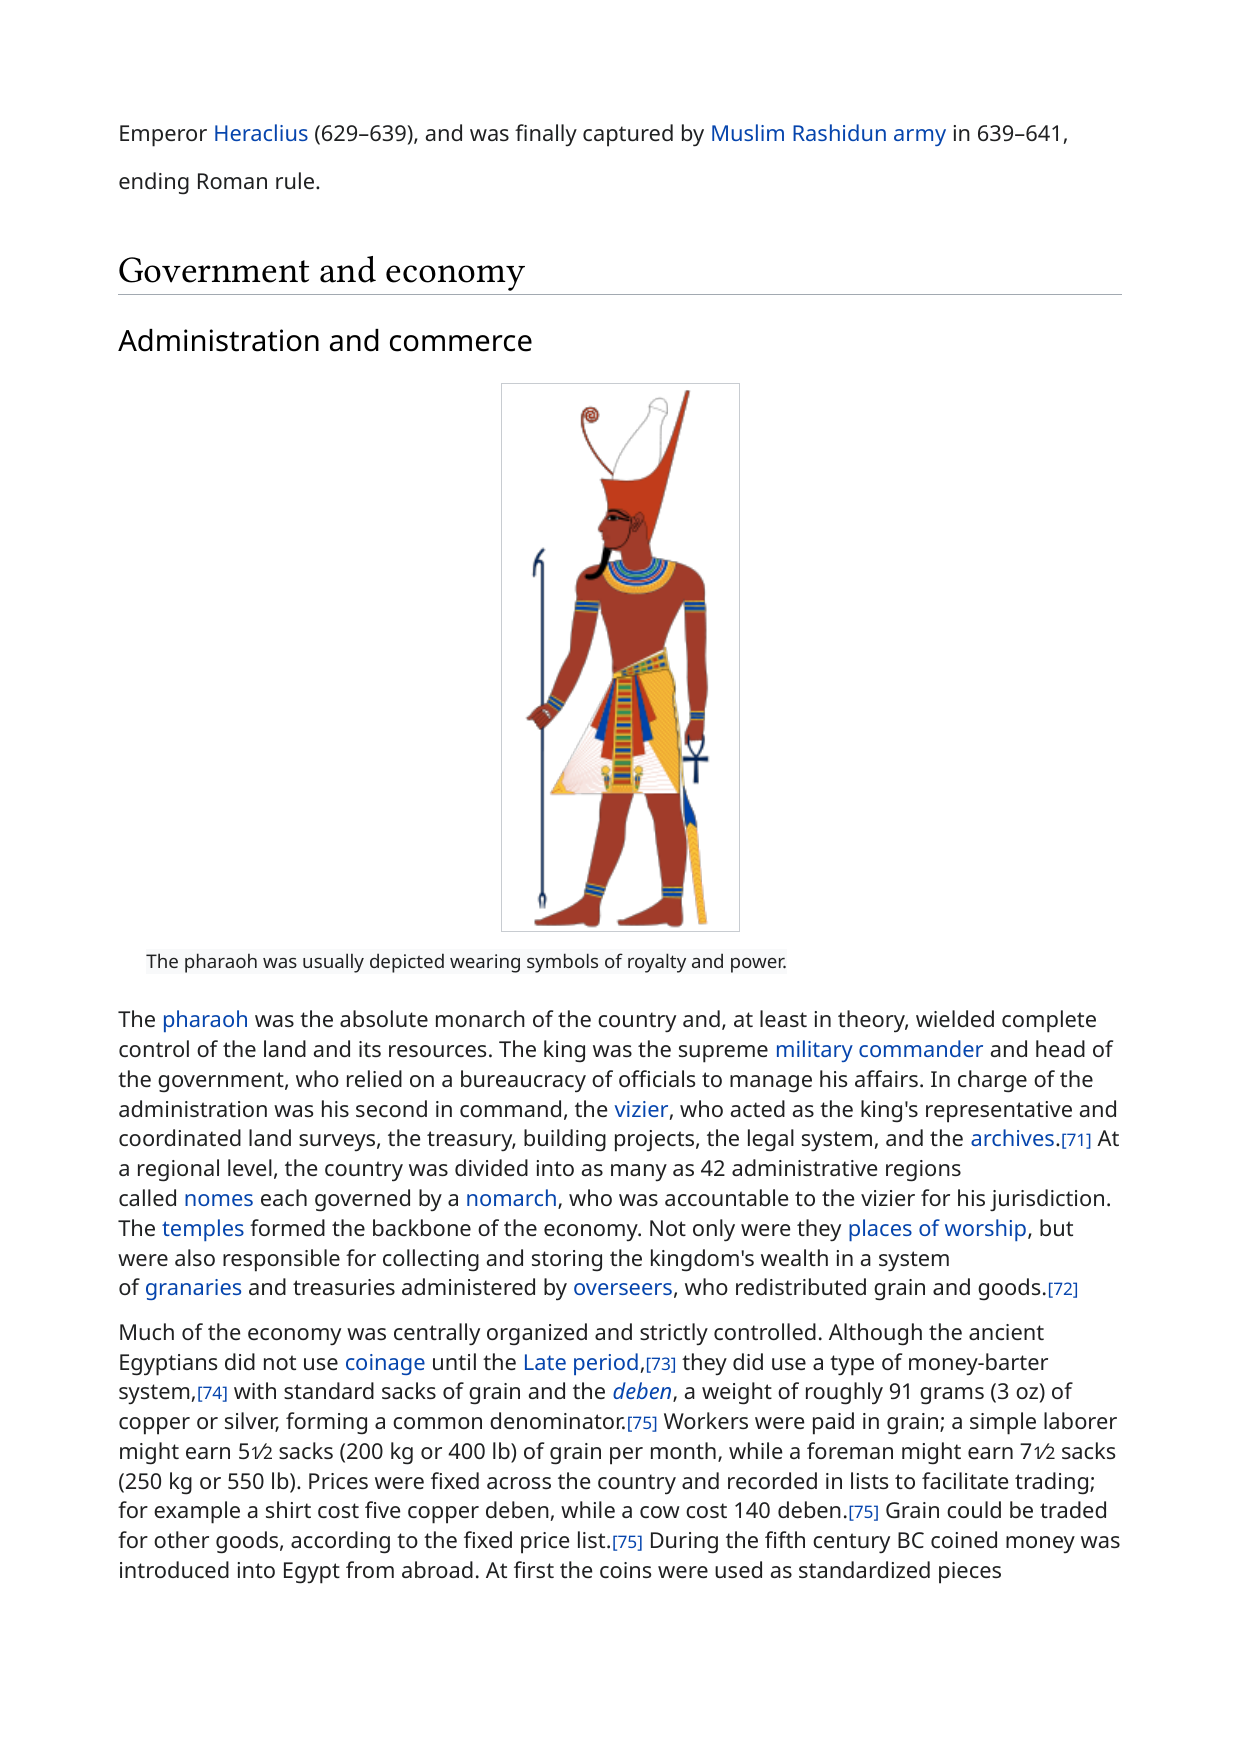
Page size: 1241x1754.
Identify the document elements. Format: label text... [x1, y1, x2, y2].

subtitle Administration and commerce [118, 320, 1122, 359]
picture [504, 386, 736, 929]
text Much of the economy was centrally organized and strictly controlled. Although the ancient Egyptians did not use coinage until the Late period,[73] they did use a type of money-barter system,[74] with standard sacks of grain and the deben, a weight of roughly 91 grams (3 oz) of copper or silver, forming a common denominator.[75] Workers were paid in grain; a simple laborer might earn 51⁄2 sacks (200 kg or 400 lb) of grain per month, while a foreman might earn 71⁄2 sacks (250 kg or 550 lb). Prices were fixed across the country and recorded in lists to facilitate trading; for example a shirt cost five copper deben, while a cow cost 140 deben.[75] Grain could be traded for other goods, according to the fixed price list.[75] During the fifth century BC coined money was introduced into Egypt from abroad. At first the coins were used as standardized pieces [118, 1317, 1122, 1585]
text The pharaoh was usually depicted wearing symbols of royalty and power. [123, 949, 1122, 974]
subtitle Government and economy [118, 249, 1122, 294]
text Emperor Heraclius (629–639), and was finally captured by Muslim Rashidun army in 639–641, ending Roman rule. [118, 118, 1122, 196]
text The pharaoh was the absolute monarch of the country and, at least in theory, wielded complete control of the land and its resources. The king was the supreme military commander and head of the government, who relied on a bureaucracy of officials to manage his affairs. In charge of the administration was his second in command, the vizier, who acted as the king's representative and coordinated land surveys, the treasury, building projects, the legal system, and the archives.[71] At a regional level, the country was divided into as many as 42 administrative regions called nomes each governed by a nomarch, who was accountable to the vizier for his jurisdiction. The temples formed the backbone of the economy. Not only were they places of worship, but were also responsible for collecting and storing the kingdom's wealth in a system of granaries and treasuries administered by overseers, who redistributed grain and goods.[72] [118, 1004, 1122, 1302]
